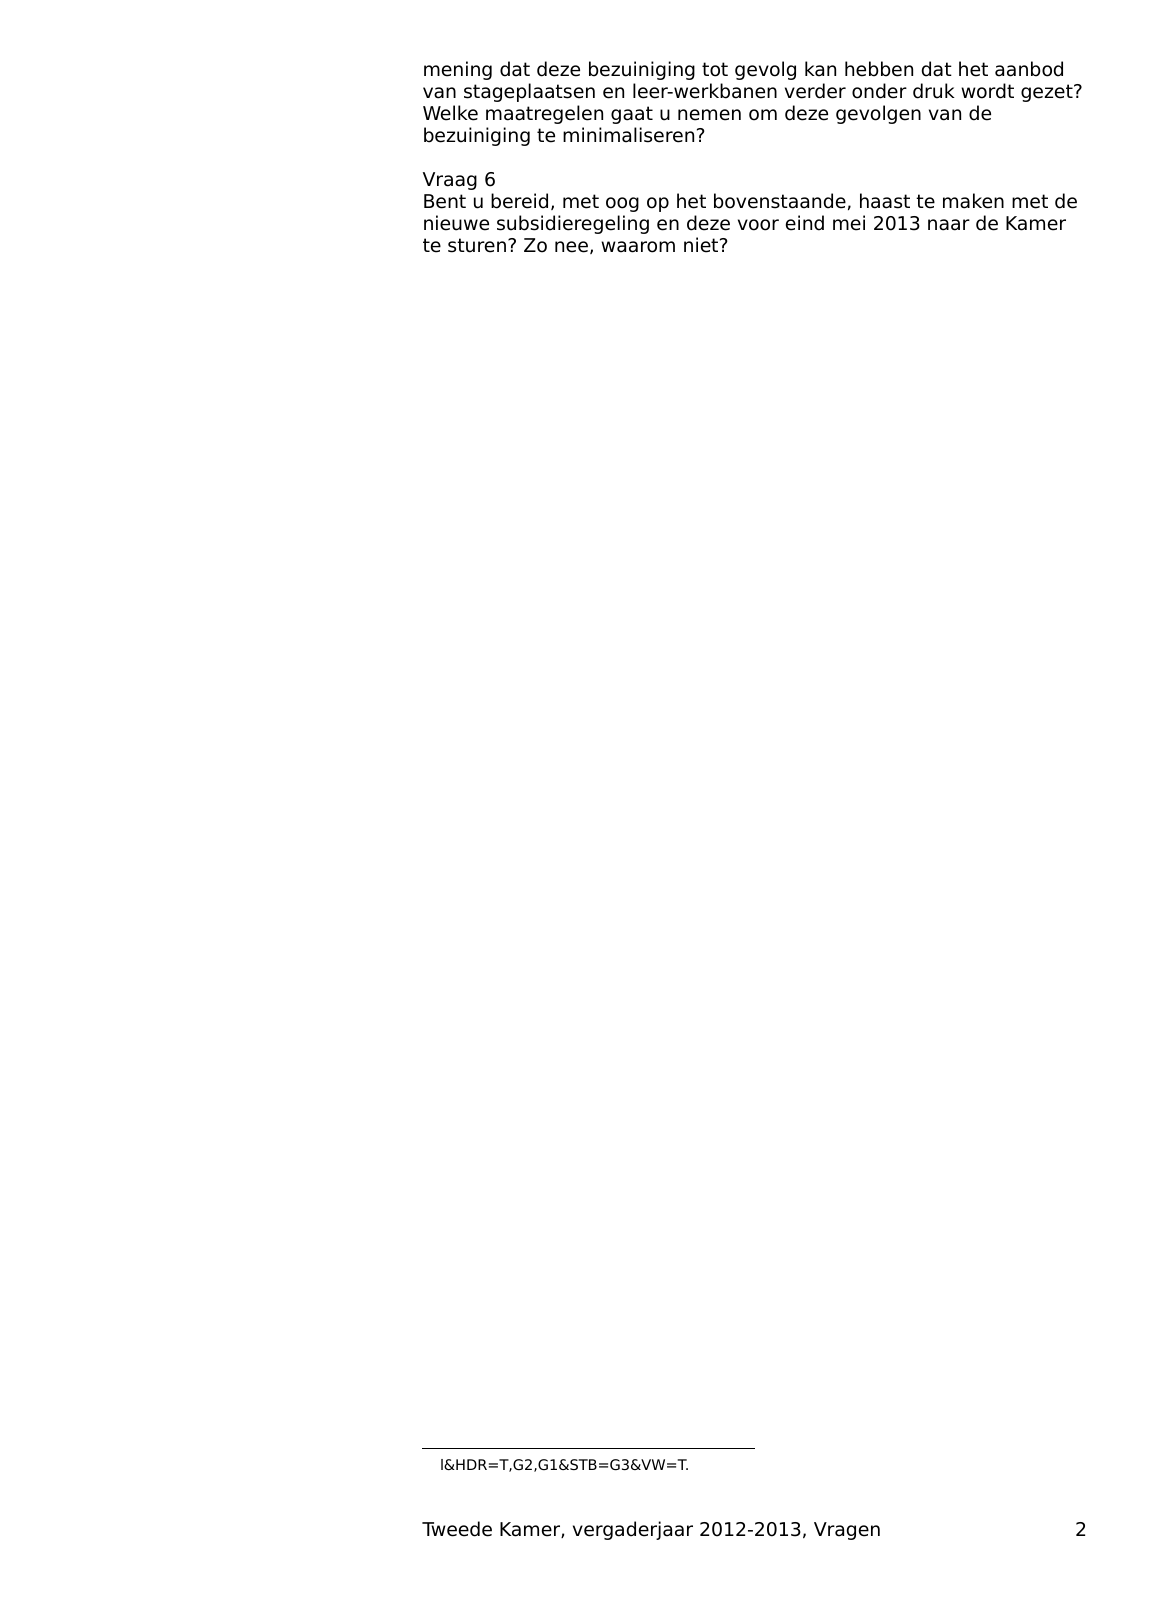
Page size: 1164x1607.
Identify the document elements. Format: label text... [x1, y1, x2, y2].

text l&HDR=T,G2,G1&STB=G3&VW=T. [422, 1457, 1087, 1474]
text Vraag 6 [422, 169, 1087, 191]
text Bent u bereid, met oog op het bovenstaande, haast te maken met de nieuwe subsidieregeling en deze voor eind mei 2013 naar de Kamer te sturen? Zo nee, waarom niet? [422, 191, 1087, 257]
text mening dat deze bezuiniging tot gevolg kan hebben dat het aanbod van stageplaatsen en leer-werkbanen verder onder druk wordt gezet? Welke maatregelen gaat u nemen om deze gevolgen van de bezuiniging te minimaliseren? [422, 59, 1087, 147]
